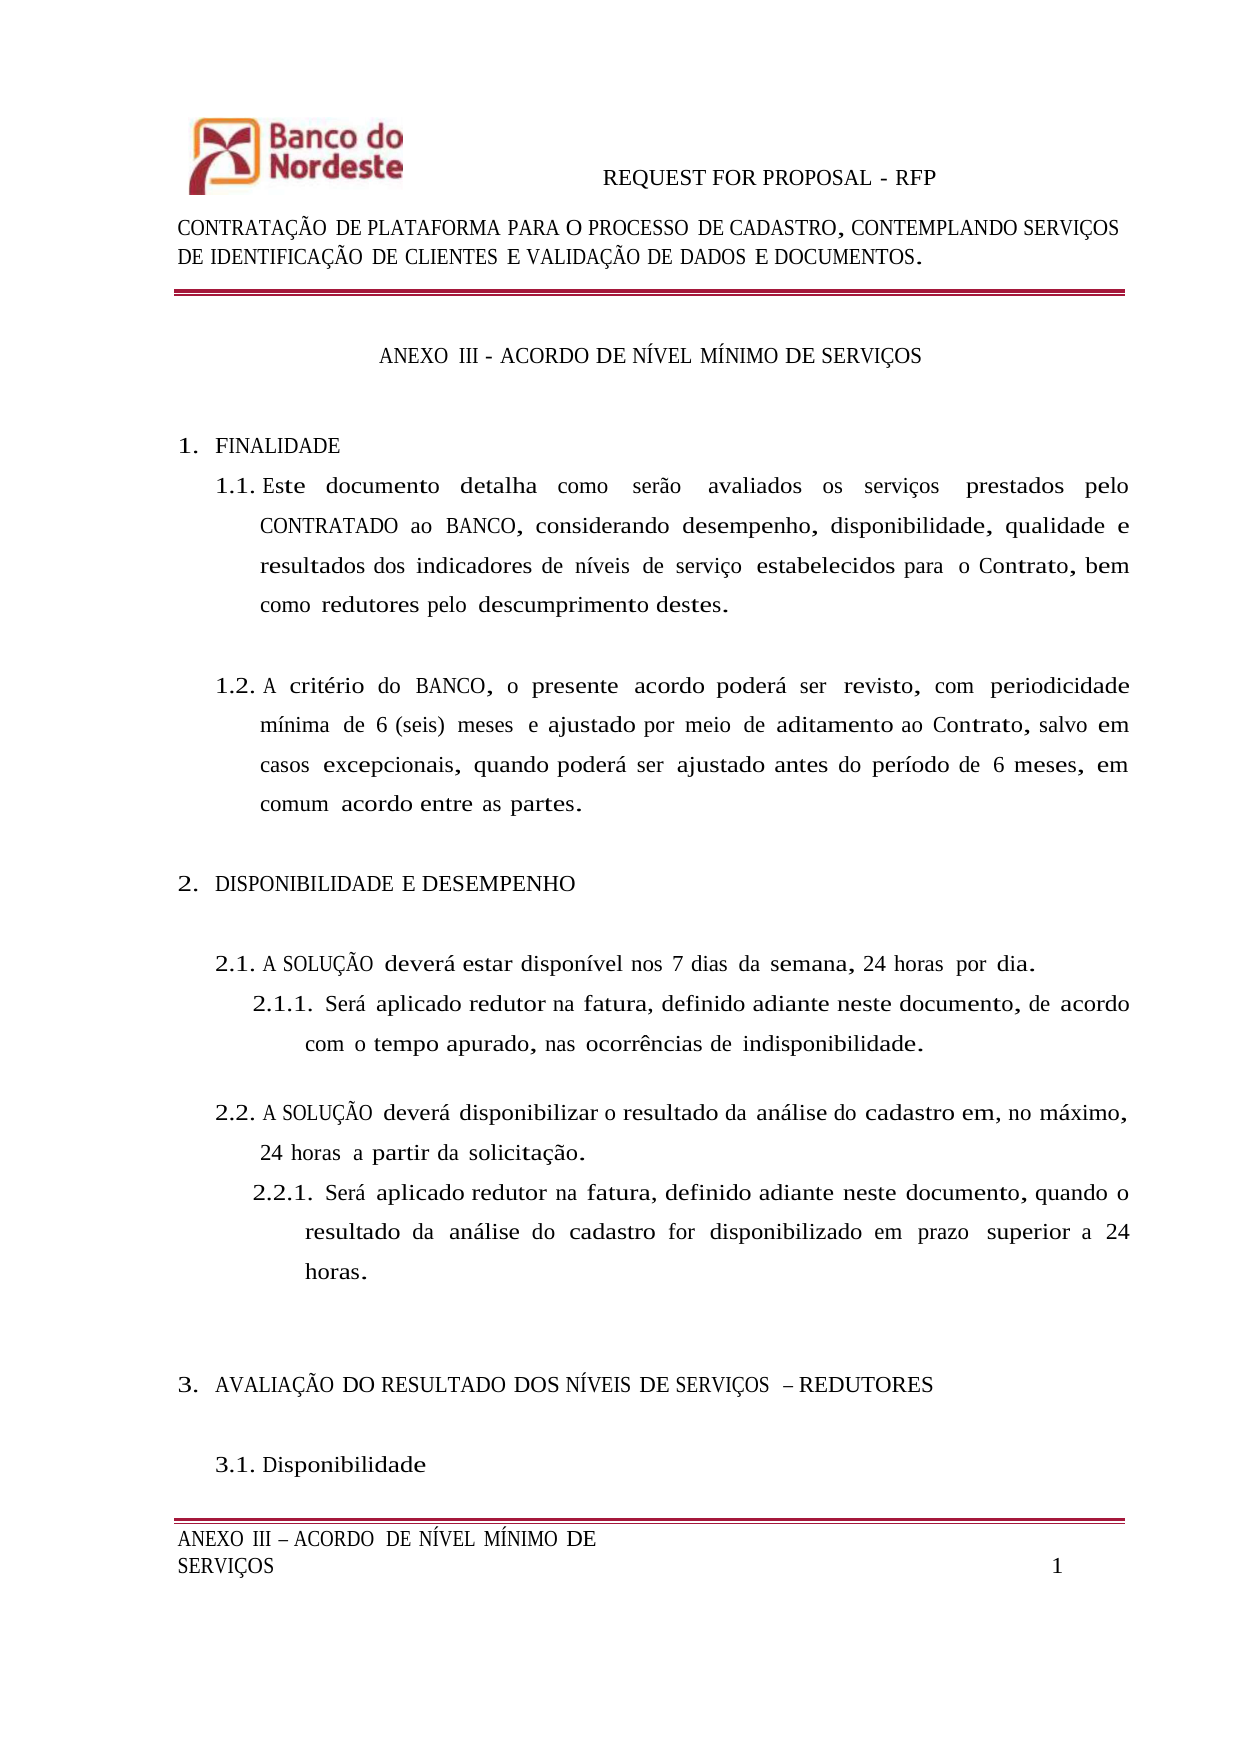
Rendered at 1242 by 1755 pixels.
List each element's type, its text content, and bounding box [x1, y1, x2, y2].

text 2.1. A SOLUÇÃO deverá estar disponível nos 7 dias da semana, 24 horas por dia. [215, 950, 1142, 977]
text 1. FINALIDADE [177, 432, 1142, 459]
text 2.2. A SOLUÇÃO deverá disponibilizar o resultado da análise do cadastro em, no máximo, [215, 1099, 1142, 1125]
text 3. AVALIAÇÃO DO RESULTADO DOS NÍVEIS DE SERVIÇOS – REDUTORES [177, 1371, 1142, 1398]
text 24 horas a partir da solicitação. [260, 1139, 1142, 1165]
text 3.1. Disponibilidade [215, 1451, 1142, 1478]
text 1.1. Este documento detalha como serão avaliados os serviços prestados pelo CONTRATADO ao BANCO, considerando desempenho, disponibilidade, qualidade e resultados dos indicadores de níveis de serviço estabelecidos para o Contrato, bem como redutores pelo descumprimento destes. [215, 472, 1130, 618]
text 2. DISPONIBILIDADE E DESEMPENHO [177, 871, 1142, 897]
text 2.1.1. Será aplicado redutor na fatura, definido adiante neste documento, de acordo com o tempo apurado, nas ocorrências de indisponibilidade. [252, 990, 1130, 1056]
text ANEXO III - ACORDO DE NÍVEL MÍNIMO DE SERVIÇOS [379, 342, 1142, 368]
text 1.2. A critério do BANCO, o presente acordo poderá ser revisto, com periodicidade mínima de 6 (seis) meses e ajustado por meio de aditamento ao Contrato, salvo em casos excepcionais, quando poderá ser ajustado antes do período de 6 meses, em comum acordo entre as partes. [215, 672, 1130, 817]
text 2.2.1. Será aplicado redutor na fatura, definido adiante neste documento, quando o resultado da análise do cadastro for disponibilizado em prazo superior a 24 horas. [252, 1178, 1130, 1284]
